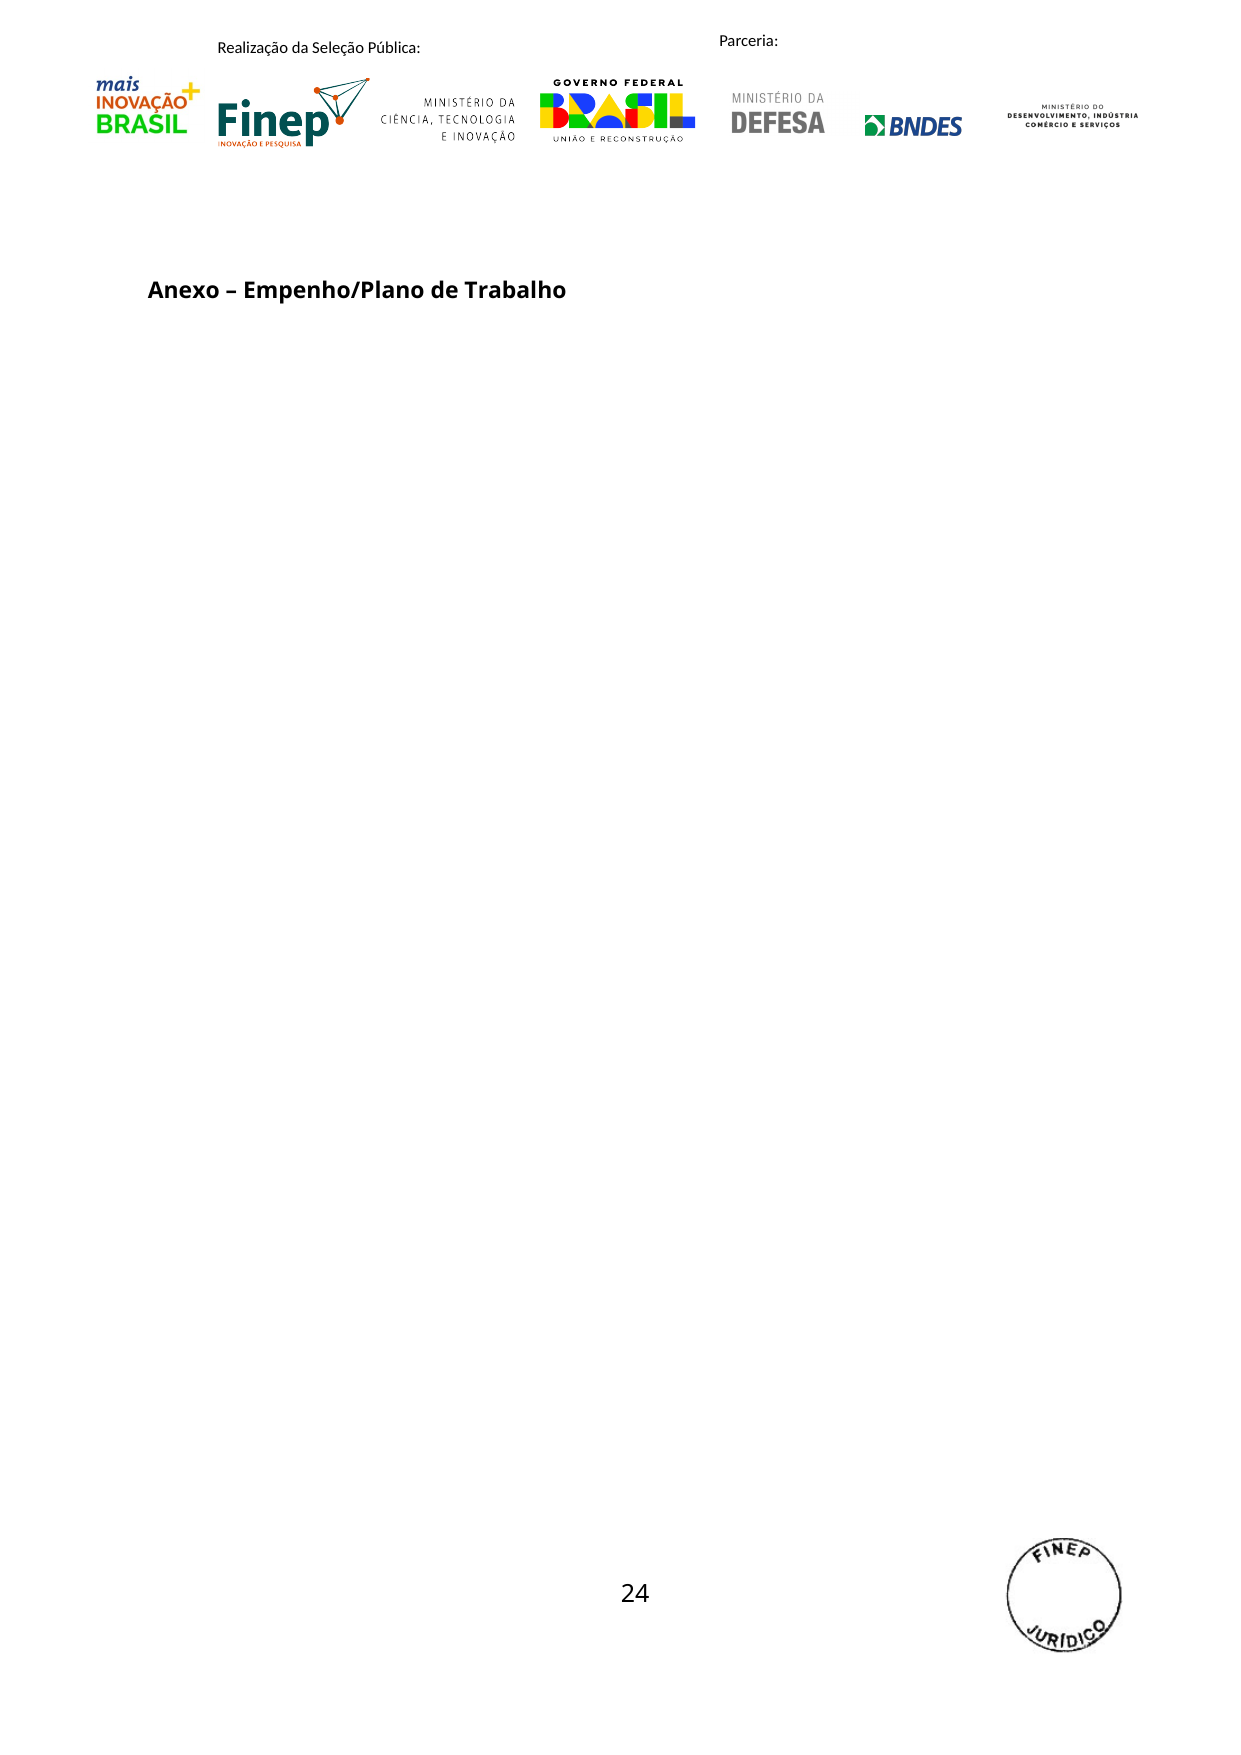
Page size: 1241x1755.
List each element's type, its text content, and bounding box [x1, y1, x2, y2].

text Anexo – Empenho/Plano de Trabalho [148, 274, 1122, 305]
